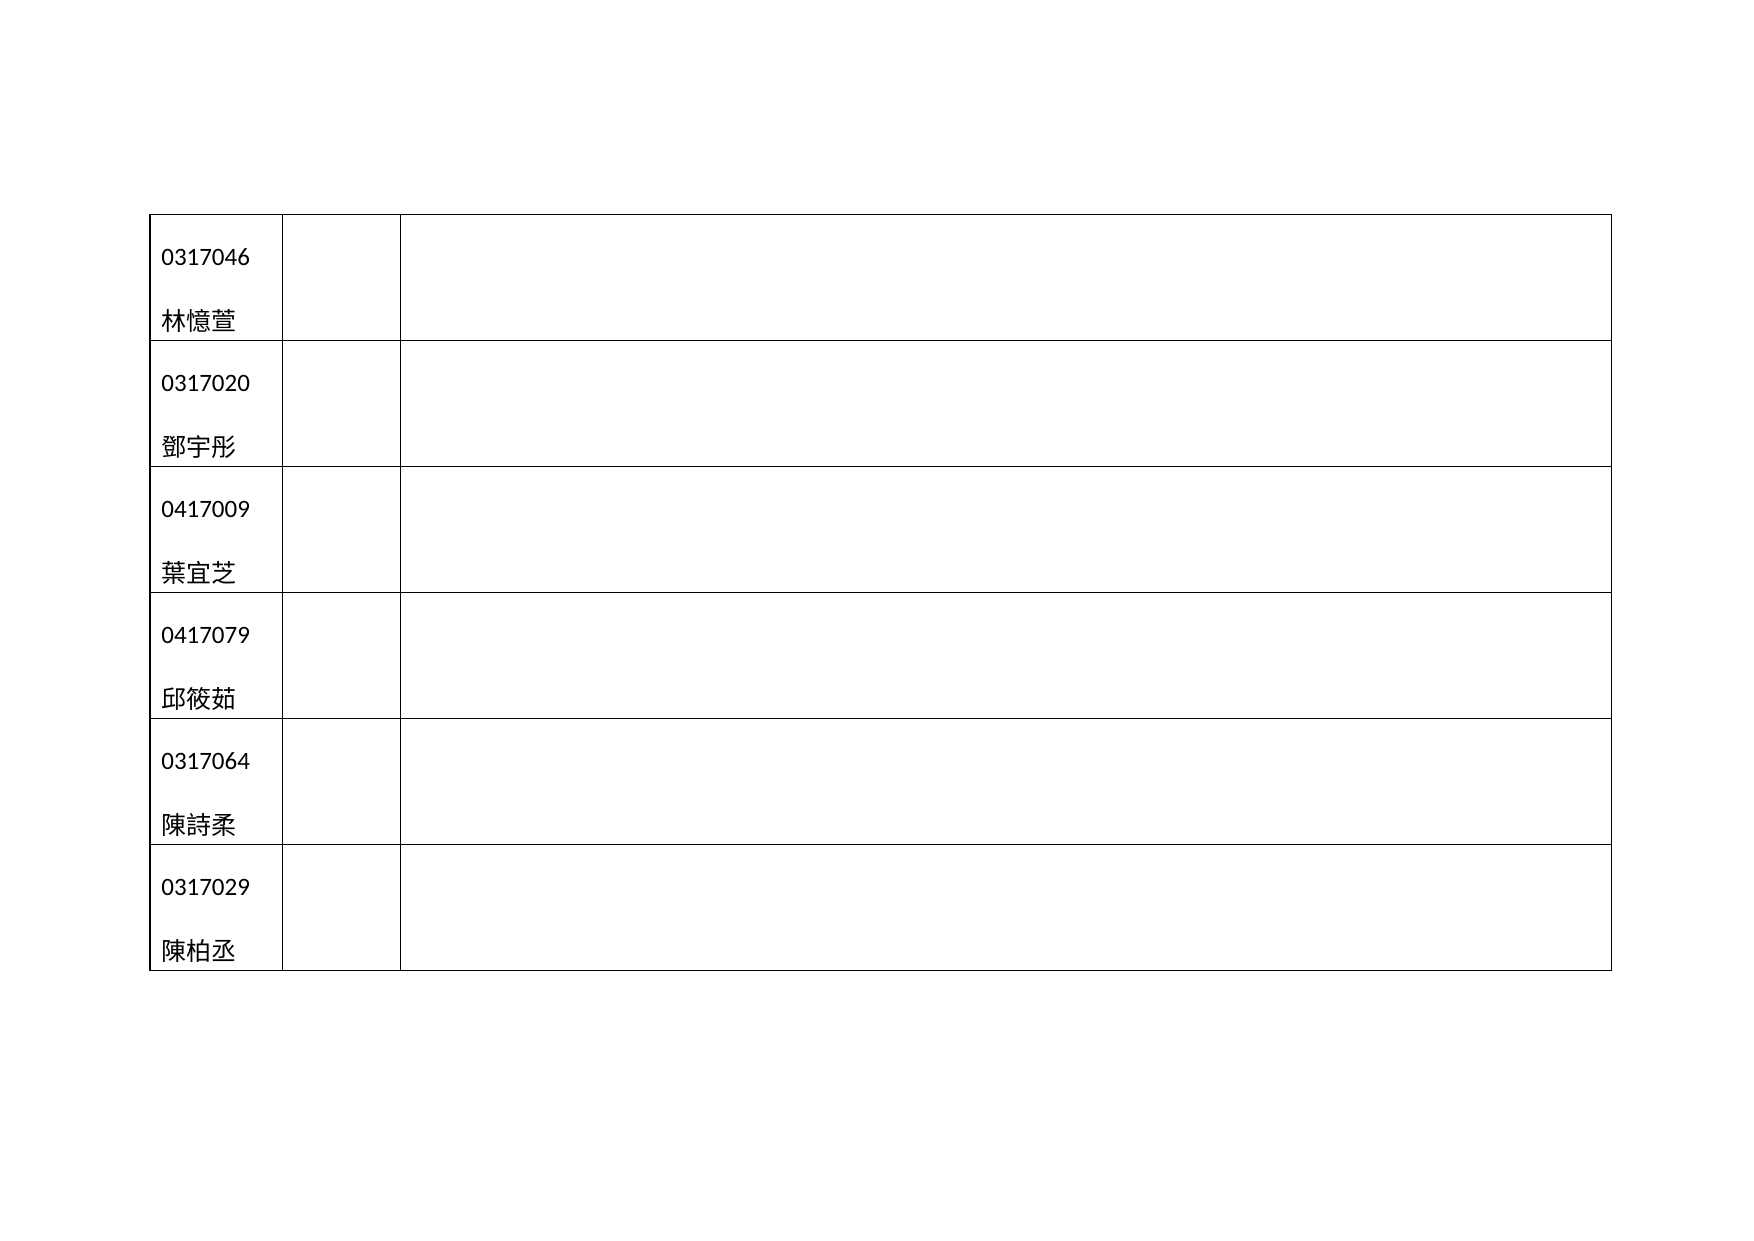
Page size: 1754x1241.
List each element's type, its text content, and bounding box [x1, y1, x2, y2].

table_cell [401, 215, 1611, 340]
table_cell 0417079 邱筱茹 [151, 593, 282, 718]
table_cell 0317029 陳柏丞 [151, 845, 282, 970]
table_cell [283, 215, 400, 340]
table_cell [283, 845, 400, 970]
table_cell 0417009 葉宜芝 [151, 467, 282, 592]
table_cell [401, 593, 1611, 718]
table_cell [283, 719, 400, 844]
table_cell 0317046 林憶萱 [151, 215, 282, 340]
table_cell [401, 845, 1611, 970]
table_cell [401, 719, 1611, 844]
table_cell 0317064 陳詩柔 [151, 719, 282, 844]
table_cell [283, 341, 400, 466]
table_cell 0317020 鄧宇彤 [151, 341, 282, 466]
table_cell [401, 467, 1611, 592]
table_cell [401, 341, 1611, 466]
table_cell [283, 467, 400, 592]
table_cell [283, 593, 400, 718]
